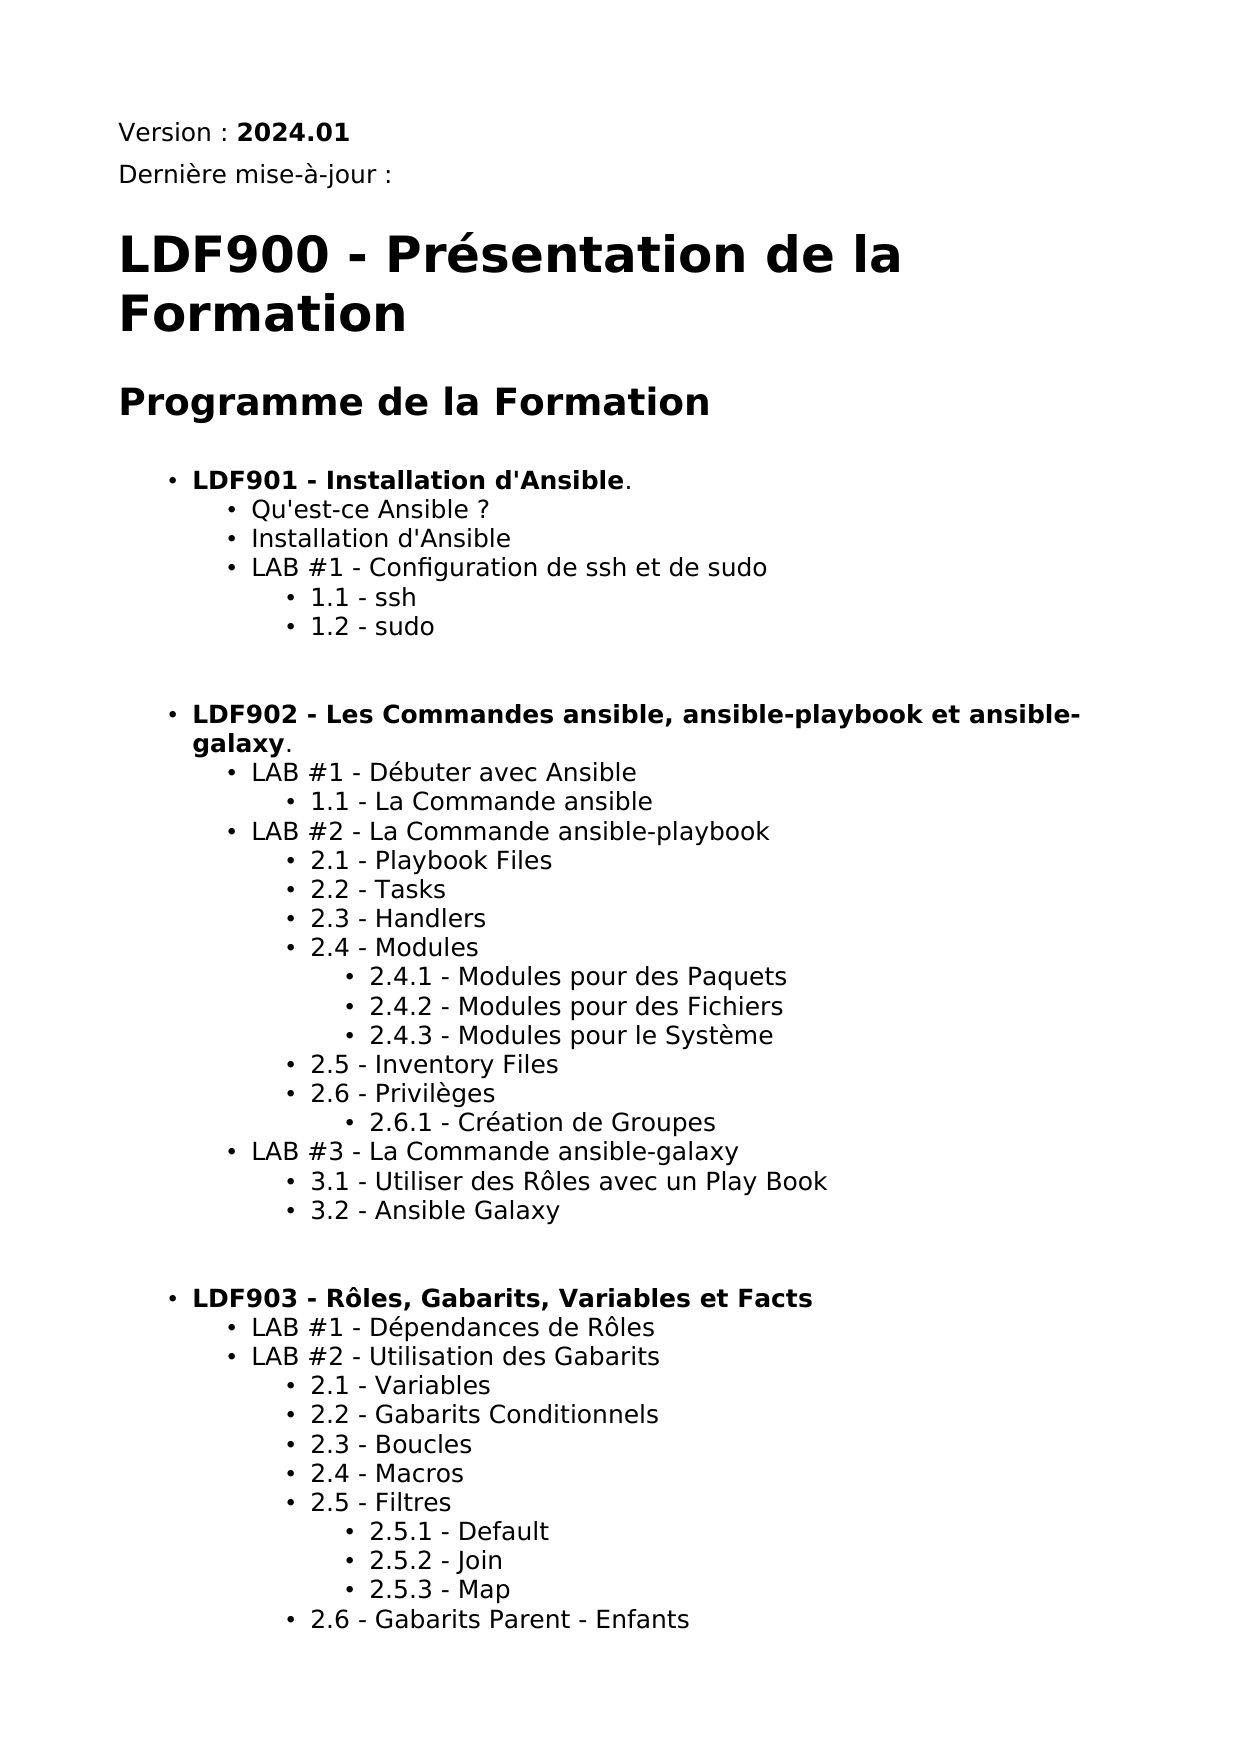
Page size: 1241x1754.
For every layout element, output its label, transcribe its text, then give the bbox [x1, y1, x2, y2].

list 2.3 - Handlers [295, 904, 1122, 933]
list 2.3 - Boucles [295, 1430, 1122, 1459]
list 1.2 - sudo [295, 612, 1122, 641]
list 2.5.2 - Join [354, 1546, 1122, 1576]
list 2.6 - Gabarits Parent - Enfants [295, 1605, 1122, 1634]
list 2.4.2 - Modules pour des Fichiers [354, 992, 1122, 1021]
list 2.1 - Playbook Files [295, 846, 1122, 875]
list Qu'est-ce Ansible ? [236, 495, 1122, 524]
text Dernière mise-à-jour : [118, 160, 1122, 189]
list 1.1 - ssh [295, 583, 1122, 612]
list LAB #1 - Dépendances de Rôles [236, 1313, 1122, 1342]
list 2.1 - Variables [295, 1371, 1122, 1401]
list LAB #1 - Configuration de ssh et de sudo [236, 553, 1122, 583]
list 3.1 - Utiliser des Rôles avec un Play Book [295, 1167, 1122, 1196]
list LAB #2 - Utilisation des Gabarits [236, 1342, 1122, 1371]
list 2.6 - Privilèges [295, 1079, 1122, 1108]
list LDF903 - Rôles, Gabarits, Variables et Facts [177, 1284, 1122, 1313]
list Installation d'Ansible [236, 524, 1122, 553]
list 2.4.1 - Modules pour des Paquets [354, 962, 1122, 992]
list 2.4 - Modules [295, 933, 1122, 962]
list 2.5 - Filtres [295, 1488, 1122, 1517]
text Version : 2024.01 [118, 118, 1122, 147]
subtitle LDF900 - Présentation de la Formation [118, 226, 1122, 343]
list 2.5.3 - Map [354, 1576, 1122, 1605]
list LDF902 - Les Commandes ansible, ansible-playbook et ansible-galaxy. [177, 700, 1122, 758]
list 2.2 - Gabarits Conditionnels [295, 1401, 1122, 1430]
list LDF901 - Installation d'Ansible. [177, 466, 1122, 495]
list 2.4.3 - Modules pour le Système [354, 1021, 1122, 1050]
list 2.6.1 - Création de Groupes [354, 1108, 1122, 1137]
list LAB #3 - La Commande ansible-galaxy [236, 1137, 1122, 1167]
subtitle Programme de la Formation [118, 380, 1122, 424]
list 2.5.1 - Default [354, 1517, 1122, 1546]
list 2.2 - Tasks [295, 875, 1122, 904]
list 3.2 - Ansible Galaxy [295, 1196, 1122, 1225]
list LAB #2 - La Commande ansible-playbook [236, 817, 1122, 846]
list LAB #1 - Débuter avec Ansible [236, 758, 1122, 787]
list 2.5 - Inventory Files [295, 1050, 1122, 1079]
list 1.1 - La Commande ansible [295, 787, 1122, 817]
list 2.4 - Macros [295, 1459, 1122, 1488]
